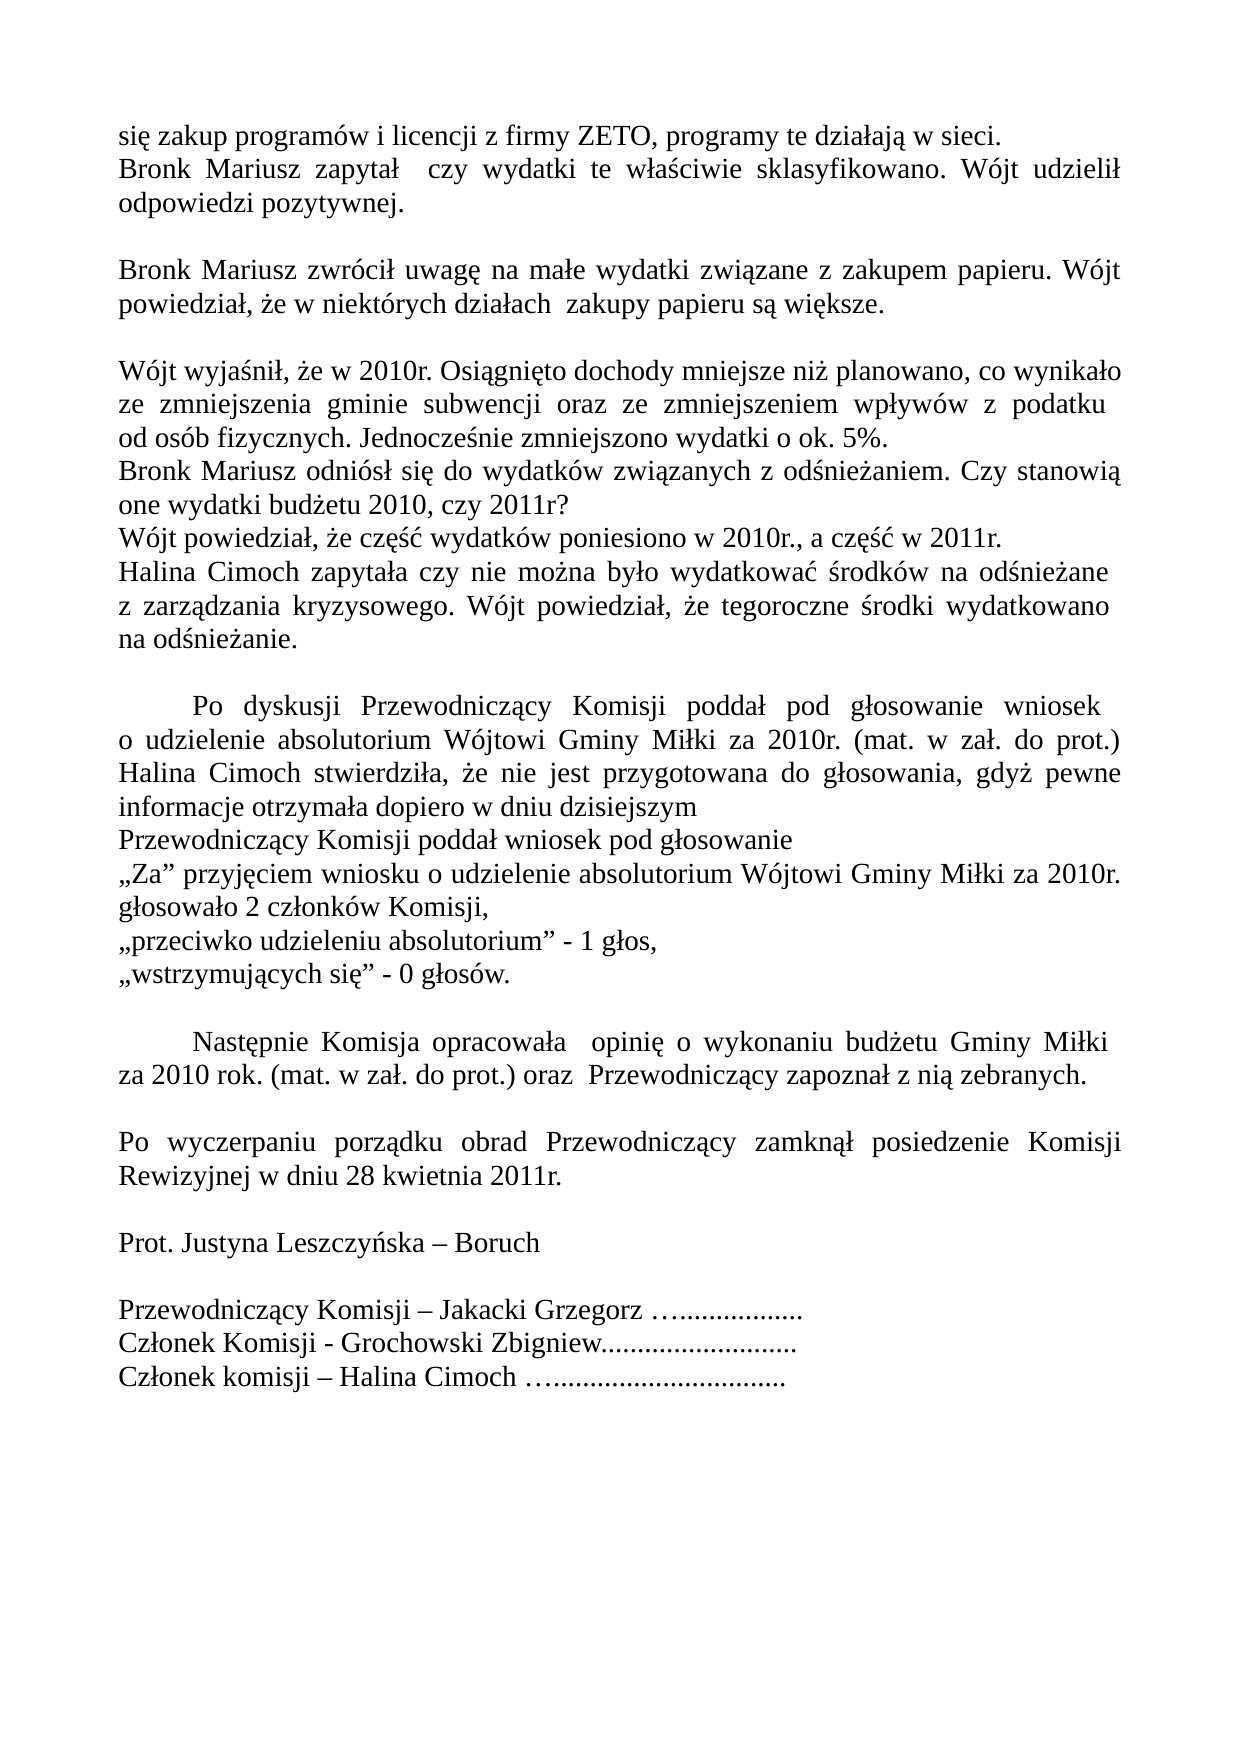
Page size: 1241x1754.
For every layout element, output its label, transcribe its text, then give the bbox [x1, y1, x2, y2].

text Członek Komisji - Grochowski Zbigniew........................... [118, 1326, 1122, 1359]
text „wstrzymujących się” - 0 głosów. [118, 957, 1122, 990]
text Wójt wyjaśnił, że w 2010r. Osiągnięto dochody mniejsze niż planowano, co wynikało ze zmniejszenia gminie subwencji oraz ze zmniejszeniem wpływów z podatku od osób fizycznych. Jednocześnie zmniejszono wydatki o ok. 5%. [118, 353, 1122, 453]
text „przeciwko udzieleniu absolutorium” - 1 głos, [118, 923, 1122, 957]
text Wójt powiedział, że część wydatków poniesiono w 2010r., a część w 2011r. [118, 521, 1122, 554]
text Przewodniczący Komisji poddał wniosek pod głosowanie [118, 822, 1122, 856]
text „Za” przyjęciem wniosku o udzielenie absolutorium Wójtowi Gminy Miłki za 2010r. głosowało 2 członków Komisji, [118, 856, 1122, 923]
text Przewodniczący Komisji – Jakacki Grzegorz …................. [118, 1292, 1122, 1326]
text Członek komisji – Halina Cimoch …................................ [118, 1359, 1122, 1393]
text Następnie Komisja opracowała opinię o wykonaniu budżetu Gminy Miłki za 2010 rok. (mat. w zał. do prot.) oraz Przewodniczący zapoznał z nią zebranych. [118, 1024, 1122, 1091]
text Prot. Justyna Leszczyńska – Boruch [118, 1225, 1122, 1258]
text Bronk Mariusz zwrócił uwagę na małe wydatki związane z zakupem papieru. Wójt powiedział, że w niektórych działach zakupy papieru są większe. [118, 252, 1122, 319]
text Po wyczerpaniu porządku obrad Przewodniczący zamknął posiedzenie Komisji Rewizyjnej w dniu 28 kwietnia 2011r. [118, 1124, 1122, 1191]
text Halina Cimoch zapytała czy nie można było wydatkować środków na odśnieżane z zarządzania kryzysowego. Wójt powiedział, że tegoroczne środki wydatkowano na odśnieżanie. [118, 554, 1122, 655]
text Bronk Mariusz zapytał czy wydatki te właściwie sklasyfikowano. Wójt udzielił odpowiedzi pozytywnej. [118, 152, 1122, 219]
text się zakup programów i licencji z firmy ZETO, programy te działają w sieci. [118, 118, 1122, 152]
text Bronk Mariusz odniósł się do wydatków związanych z odśnieżaniem. Czy stanowią one wydatki budżetu 2010, czy 2011r? [118, 453, 1122, 521]
text Po dyskusji Przewodniczący Komisji poddał pod głosowanie wniosek o udzielenie absolutorium Wójtowi Gminy Miłki za 2010r. (mat. w zał. do prot.) Halina Cimoch stwierdziła, że nie jest przygotowana do głosowania, gdyż pewne informacje otrzymała dopiero w dniu dzisiejszym [118, 688, 1122, 822]
